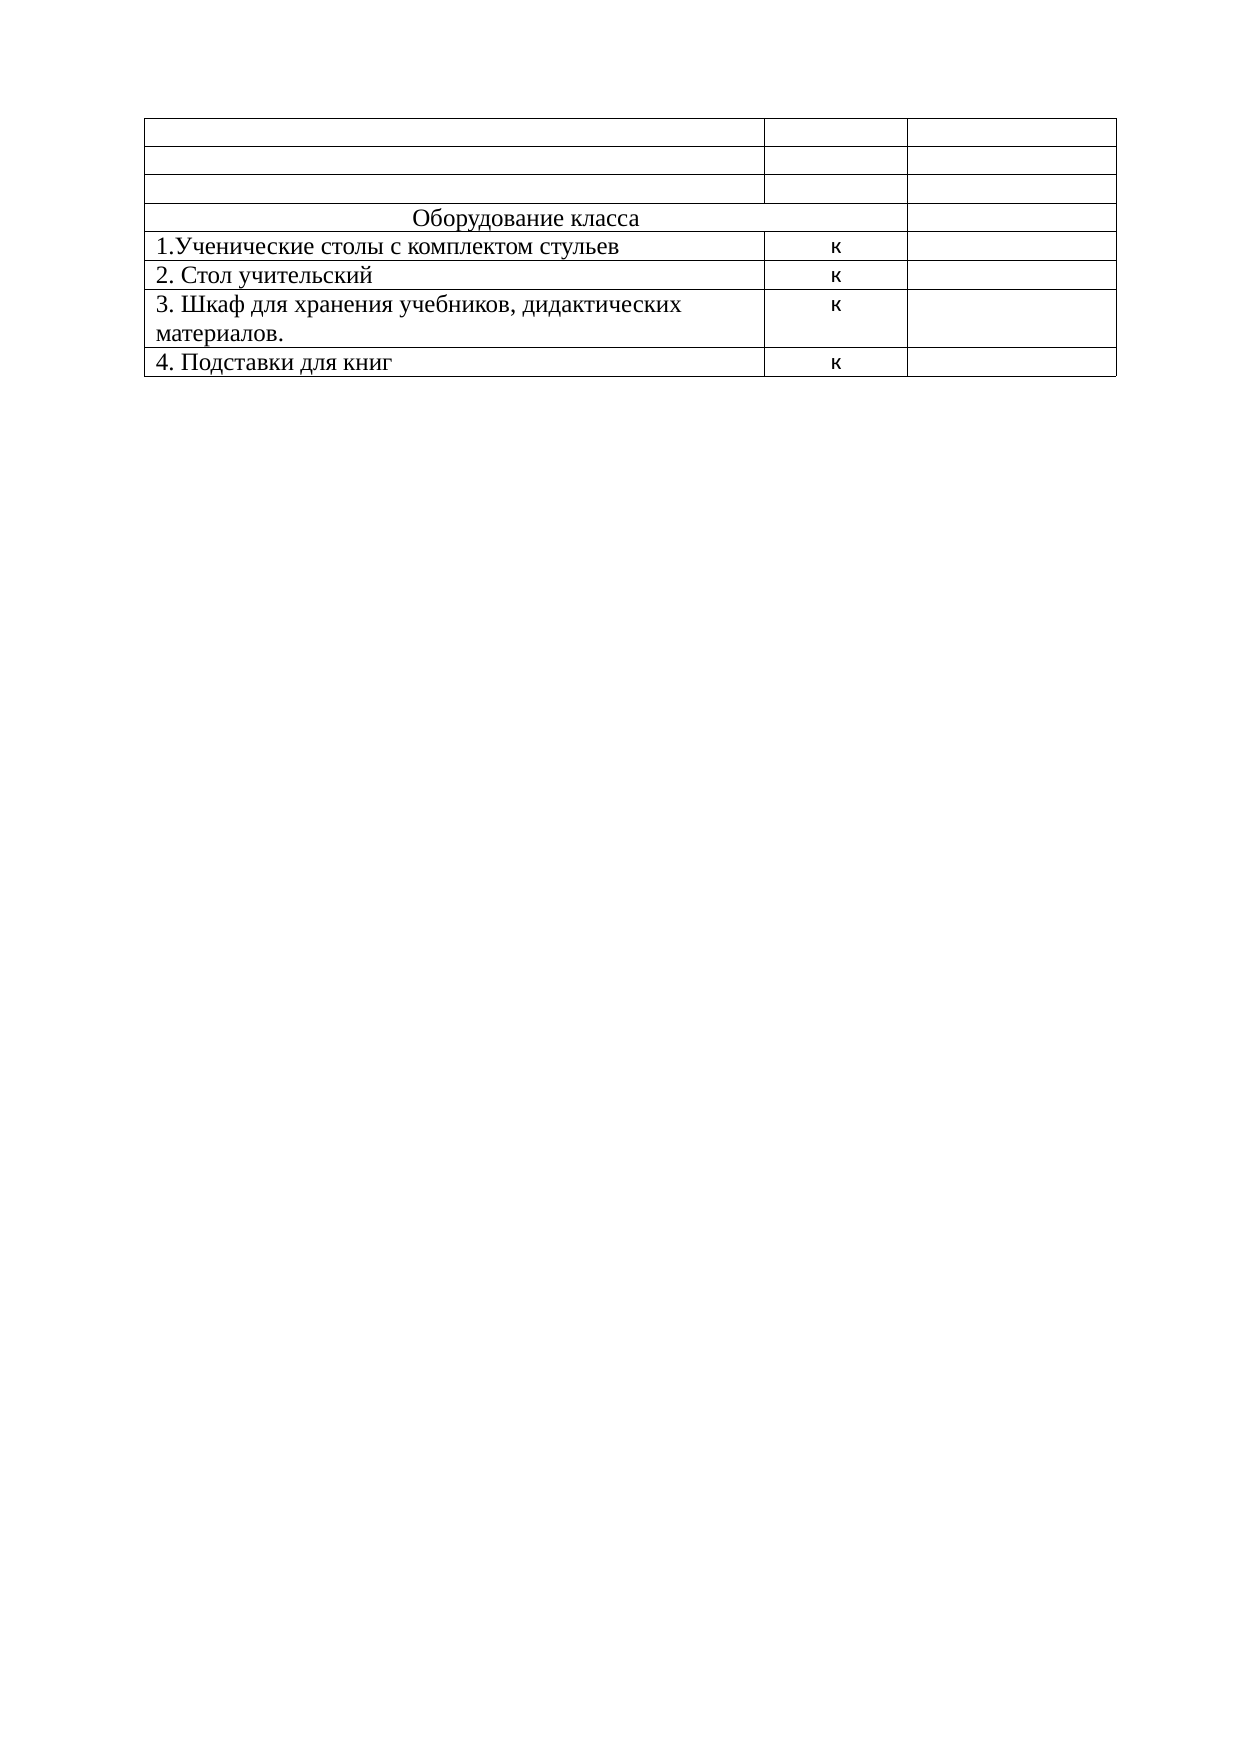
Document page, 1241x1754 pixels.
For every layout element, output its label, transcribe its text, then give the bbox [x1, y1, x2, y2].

table_cell [765, 175, 907, 202]
table_cell [145, 147, 764, 174]
table_cell 2. Стол учительский [145, 261, 764, 289]
table_cell 4. Подставки для книг [145, 348, 764, 376]
table_cell к [765, 232, 907, 260]
table_cell [145, 119, 764, 146]
table_cell к [765, 348, 907, 376]
table_cell Оборудование класса [145, 204, 907, 231]
table_cell [908, 348, 1116, 376]
table_cell [908, 261, 1116, 289]
table_cell [908, 175, 1116, 202]
table_cell [908, 147, 1116, 174]
table_cell 3. Шкаф для хранения учебников, дидактических материалов. [145, 290, 764, 347]
table_cell [145, 175, 764, 202]
table_cell [908, 232, 1116, 260]
table_cell [908, 204, 1116, 231]
table_cell [908, 290, 1116, 347]
table_cell к [765, 261, 907, 289]
table_cell [908, 119, 1116, 146]
table_cell [765, 119, 907, 146]
table_cell [765, 147, 907, 174]
table_cell к [765, 290, 907, 347]
table_cell 1.Ученические столы с комплектом стульев [145, 232, 764, 260]
